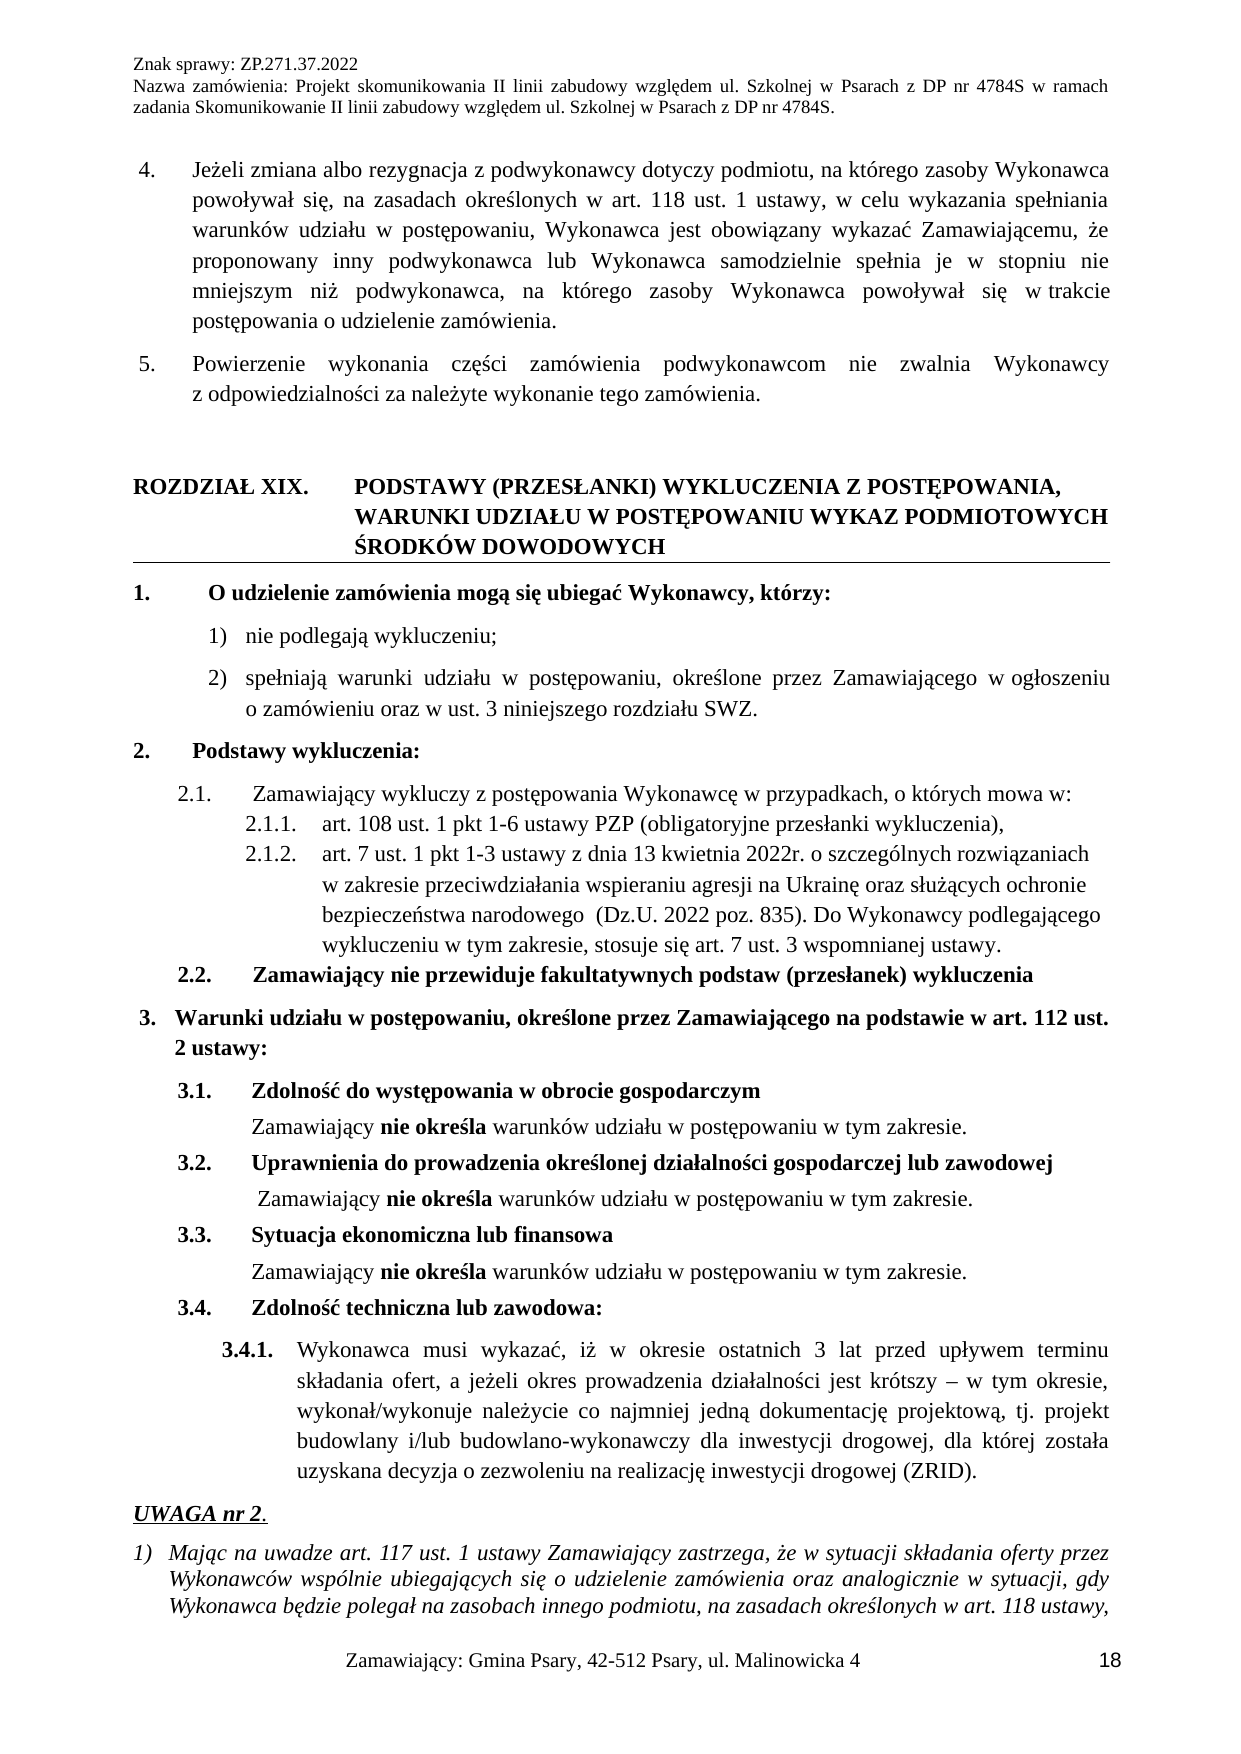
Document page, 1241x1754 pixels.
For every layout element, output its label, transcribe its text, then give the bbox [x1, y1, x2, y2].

list Zdolność techniczna lub zawodowa: [177, 1294, 1110, 1320]
list art. 108 ust. 1 pkt 1-6 ustawy PZP (obligatoryjne przesłanki wykluczenia), [245, 810, 1110, 837]
list Warunki udziału w postępowaniu, określone przez Zamawiającego na podstawie w art. 112 ust. 2 ustawy: [139, 1004, 1110, 1061]
list art. 7 ust. 1 pkt 1-3 ustawy z dnia 13 kwietnia 2022r. o szczególnych rozwiązaniach w zakresie przeciwdziałania wspieraniu agresji na Ukrainę oraz służących ochronie bezpieczeństwa narodowego (Dz.U. 2022 poz. 835). Do Wykonawcy podlegającego wykluczeniu w tym zakresie, stosuje się art. 7 ust. 3 wspomnianej ustawy. [245, 841, 1110, 957]
list Zamawiający nie określa warunków udziału w postępowaniu w tym zakresie. [257, 1185, 1110, 1212]
list Podstawy wykluczenia: [133, 737, 1110, 764]
list Powierzenie wykonania części zamówienia podwykonawcom nie zwalnia Wykonawcy z odpowiedzialności za należyte wykonanie tego zamówienia. [133, 350, 1110, 406]
list Zamawiający wykluczy z postępowania Wykonawcę w przypadkach, o których mowa w: [177, 780, 1110, 806]
list nie podlegają wykluczeniu; [208, 622, 1110, 648]
list Uprawnienia do prowadzenia określonej działalności gospodarczej lub zawodowej [177, 1149, 1110, 1176]
text ROZDZIAŁ XIX. PODSTAWY (PRZESŁANKI) WYKLUCZENIA Z POSTĘPOWANIA, WARUNKI UDZIAŁU W POSTĘPOWANIU WYKAZ PODMIOTOWYCH ŚRODKÓW DOWODOWYCH [133, 473, 1110, 562]
list Zamawiający nie przewiduje fakultatywnych podstaw (przesłanek) wykluczenia [177, 961, 1110, 988]
list Sytuacja ekonomiczna lub finansowa [177, 1222, 1110, 1248]
list Wykonawca musi wykazać, iż w okresie ostatnich 3 lat przed upływem terminu składania ofert, a jeżeli okres prowadzenia działalności jest krótszy – w tym okresie, wykonał/wykonuje należycie co najmniej jedną dokumentację projektową, tj. projekt budowlany i/lub budowlano-wykonawczy dla inwestycji drogowej, dla której została uzyskana decyzja o zezwoleniu na realizację inwestycji drogowej (ZRID). [222, 1337, 1110, 1484]
text UWAGA nr 2. [133, 1500, 1110, 1526]
list Jeżeli zmiana albo rezygnacja z podwykonawcy dotyczy podmiotu, na którego zasoby Wykonawca powoływał się, na zasadach określonych w art. 118 ust. 1 ustawy, w celu wykazania spełniania warunków udziału w postępowaniu, Wykonawca jest obowiązany wykazać Zamawiającemu, że proponowany inny podwykonawca lub Wykonawca samodzielnie spełnia je w stopniu nie mniejszym niż podwykonawca, na którego zasoby Wykonawca powoływał się w trakcie postępowania o udzielenie zamówienia. [133, 156, 1110, 333]
list spełniają warunki udziału w postępowaniu, określone przez Zamawiającego w ogłoszeniu o zamówieniu oraz w ust. 3 niniejszego rozdziału SWZ. [208, 664, 1110, 721]
list Zamawiający nie określa warunków udziału w postępowaniu w tym zakresie. [251, 1113, 1110, 1139]
list O udzielenie zamówienia mogą się ubiegać Wykonawcy, którzy: [133, 579, 1110, 605]
list Zamawiający nie określa warunków udziału w postępowaniu w tym zakresie. [251, 1258, 1110, 1284]
list Mając na uwadze art. 117 ust. 1 ustawy Zamawiający zastrzega, że w sytuacji składania oferty przez Wykonawców wspólnie ubiegających się o udzielenie zamówienia oraz analogicznie w sytuacji, gdy Wykonawca będzie polegał na zasobach innego podmiotu, na zasadach określonych w art. 118 ustawy, [133, 1539, 1110, 1618]
list Zdolność do występowania w obrocie gospodarczym [177, 1077, 1110, 1103]
